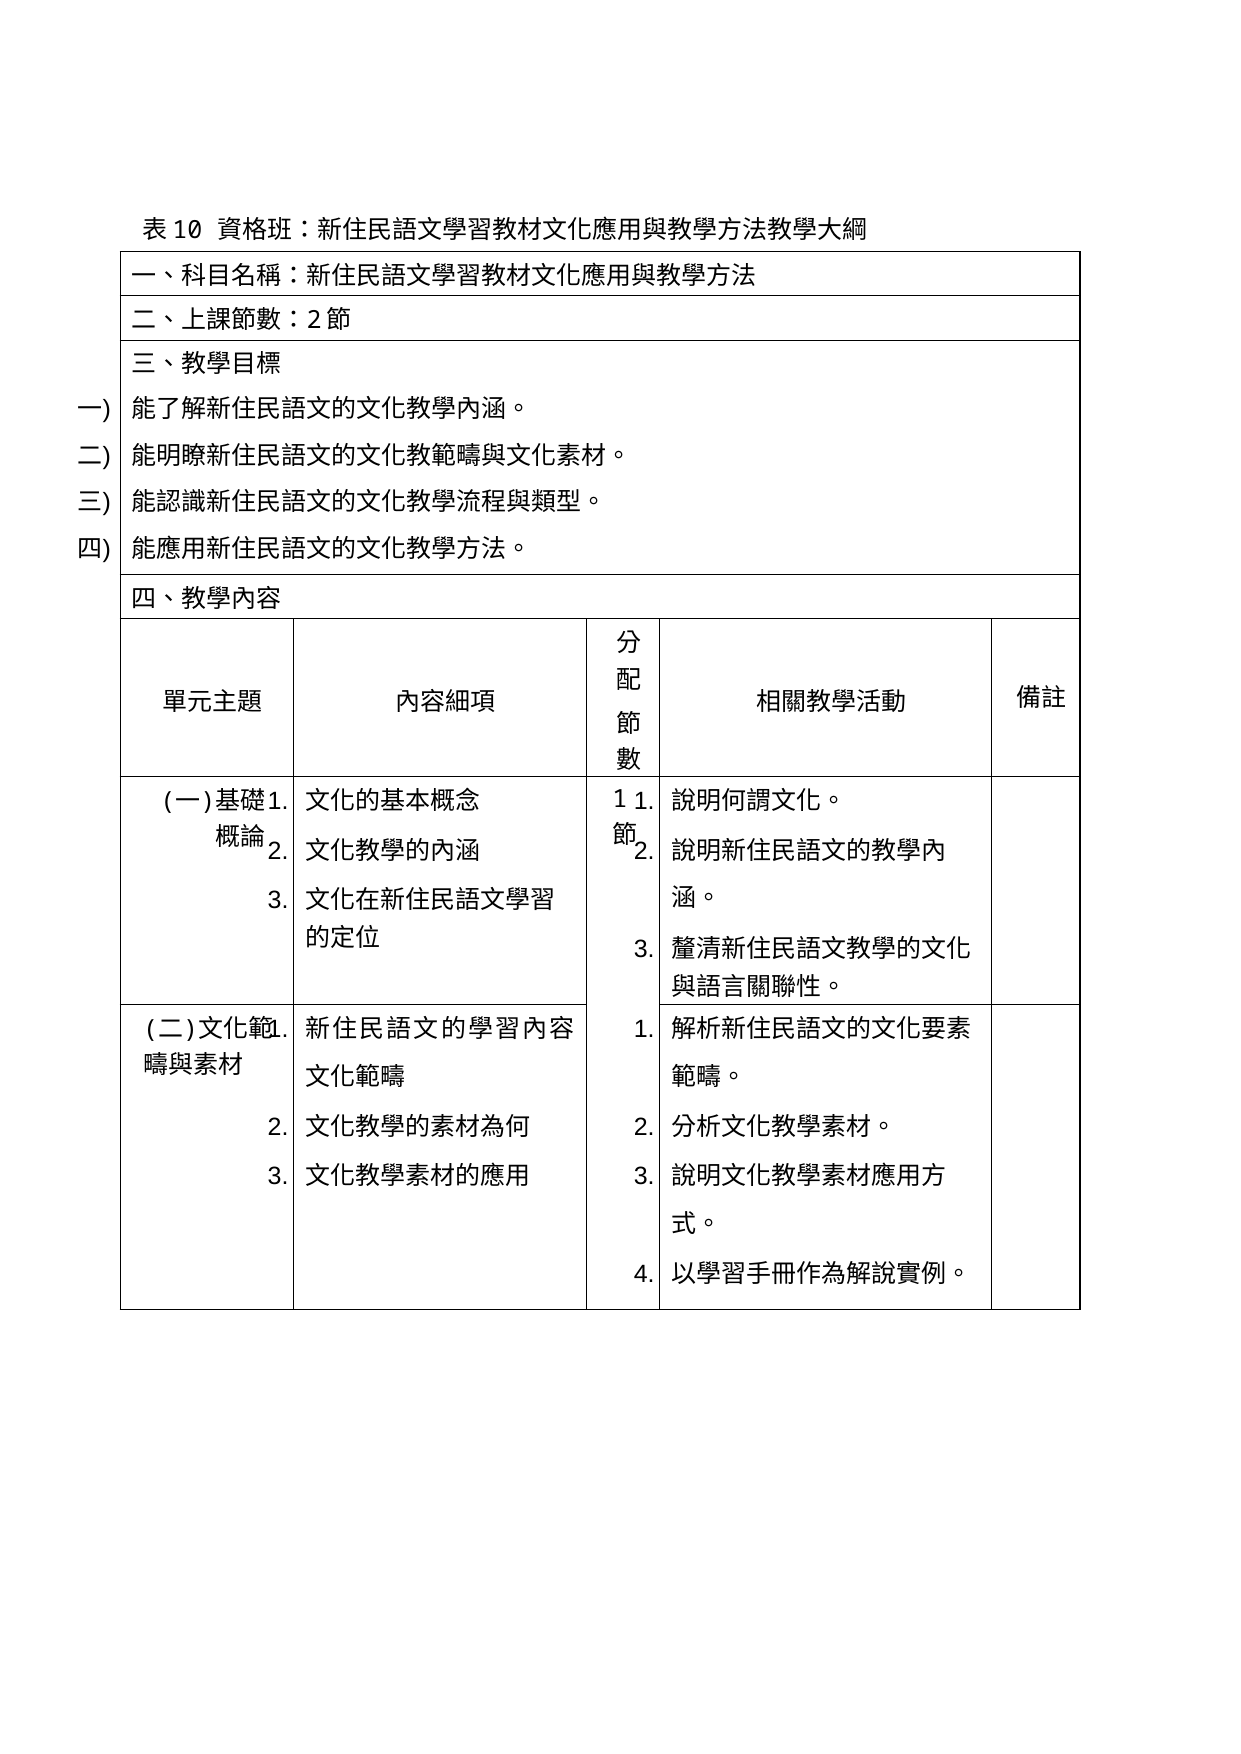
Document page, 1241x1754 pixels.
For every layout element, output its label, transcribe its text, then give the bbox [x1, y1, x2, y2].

table_cell (一)基礎 概論 [121, 777, 293, 1004]
table_cell 單元主題 [121, 619, 293, 776]
table_cell 內容細項 [294, 619, 586, 776]
table_header 一、科目名稱：新住民語文學習教材文化應用與教學方法 [121, 252, 1079, 295]
table_cell [992, 777, 1079, 1004]
table_cell 說明何謂文化。 說明新住民語文的教學內涵。 釐清新住民語文教學的文化與語言關聯性。 [660, 777, 991, 1004]
table_cell (二)文化範疇與素材 [121, 1005, 293, 1309]
text 表10 資格班：新住民語文學習教材文化應用與教學方法教學大綱 [117, 209, 1109, 246]
table_cell 文化的基本概念 文化教學的內涵 文化在新住民語文學習的定位 [294, 777, 586, 1004]
table_cell 三、教學目標 能了解新住民語文的文化教學內涵。 能明瞭新住民語文的文化教範疇與文化素材。 能認識新住民語文的文化教學流程與類型。 能應用新住民語文的文化教學方法。 [121, 341, 1079, 574]
table_cell 二、上課節數：2節 [121, 296, 1079, 339]
table_cell 解析新住民語文的文化要素範疇。 分析文化教學素材。 說明文化教學素材應用方式。 以學習手冊作為解說實例。 [660, 1005, 991, 1309]
table_cell 分配 節數 [587, 619, 659, 776]
table_cell 備註 [992, 619, 1079, 776]
table_cell 相關教學活動 [660, 619, 991, 776]
table_cell 新住民語文的學習內容文化範疇 文化教學的素材為何 文化教學素材的應用 [294, 1005, 586, 1309]
table_cell 1節 [587, 777, 659, 1309]
table_cell 四、教學內容 [121, 575, 1079, 618]
table_cell [992, 1005, 1079, 1309]
